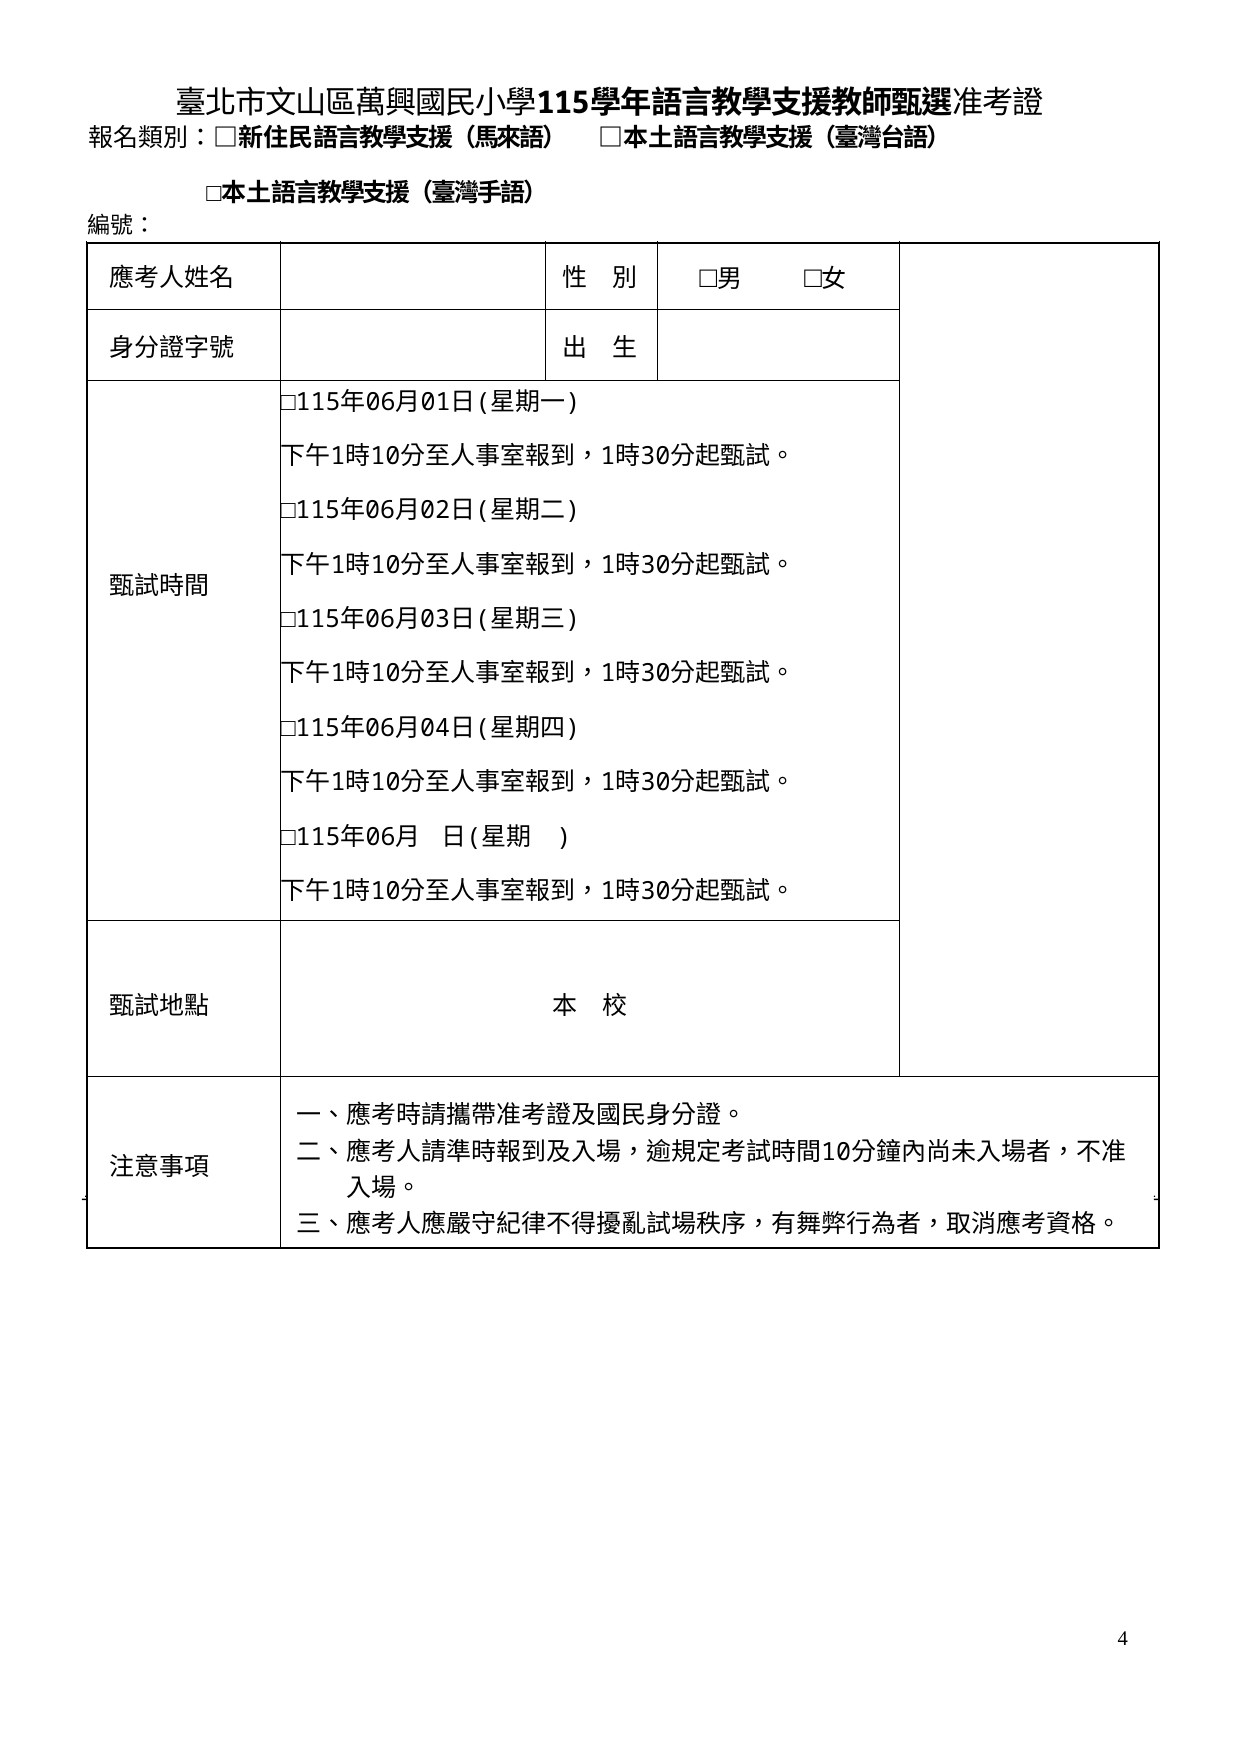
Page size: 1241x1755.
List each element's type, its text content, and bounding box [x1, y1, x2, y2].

text 臺北市文山區萬興國民小學115學年語言教學支援教師甄選准考證 [47, 77, 1045, 123]
table_header 性 [546, 244, 594, 308]
table_cell [281, 921, 545, 1076]
table_header □女 [779, 244, 899, 308]
text 報名類別：□新住民語言教學支援（馬來語） □本土語言教學支援（臺灣台語） [58, 123, 1191, 152]
text □本土語言教學支援（臺灣手語） [87, 173, 1191, 209]
table_cell [779, 921, 899, 1076]
table_cell 身分證字號 [88, 310, 280, 379]
table_cell [658, 310, 899, 379]
table_cell 注意事項 [88, 1077, 280, 1247]
table_header 別 [594, 244, 657, 308]
table_cell [658, 921, 779, 1076]
table_header □男 [658, 244, 779, 308]
text 編號： [87, 209, 1191, 240]
table_cell 校 [594, 921, 658, 1076]
table_cell □115年06月01日(星期一) 下午1時10分至人事室報到，1時30分起甄試。 □115年06月02日(星期二) 下午1時10分至人事室報到，1時30分起甄試。 □115年06月03日(星期三) 下午1時10分至人事室報到，1時30分起甄試。 □115年06月04日(星期四) 下午1時10分至人事室報到，1時30分起甄試。 □115年06月 日(星期 ) 下午1時10分至人事室報到，1時30分起甄試。 [281, 381, 899, 920]
table_cell 出 [546, 310, 594, 379]
table_cell 甄試時間 [88, 381, 280, 920]
table_cell 一、應考時請攜帶准考證及國民身分證。 二、應考人請準時報到及入場，逾規定考試時間10分鐘內尚未入場者，不准入場。 三、應考人應嚴守紀律不得擾亂試場秩序，有舞弊行為者，取消應考資格。 [281, 1077, 1158, 1247]
table_header [900, 244, 1158, 1076]
table_cell 本 [545, 921, 594, 1076]
table_cell 生 [594, 310, 657, 379]
table_header [281, 244, 545, 308]
table_cell [281, 310, 545, 379]
table_cell 甄試地點 [88, 921, 280, 1076]
table_header 應考人姓名 [88, 244, 280, 308]
